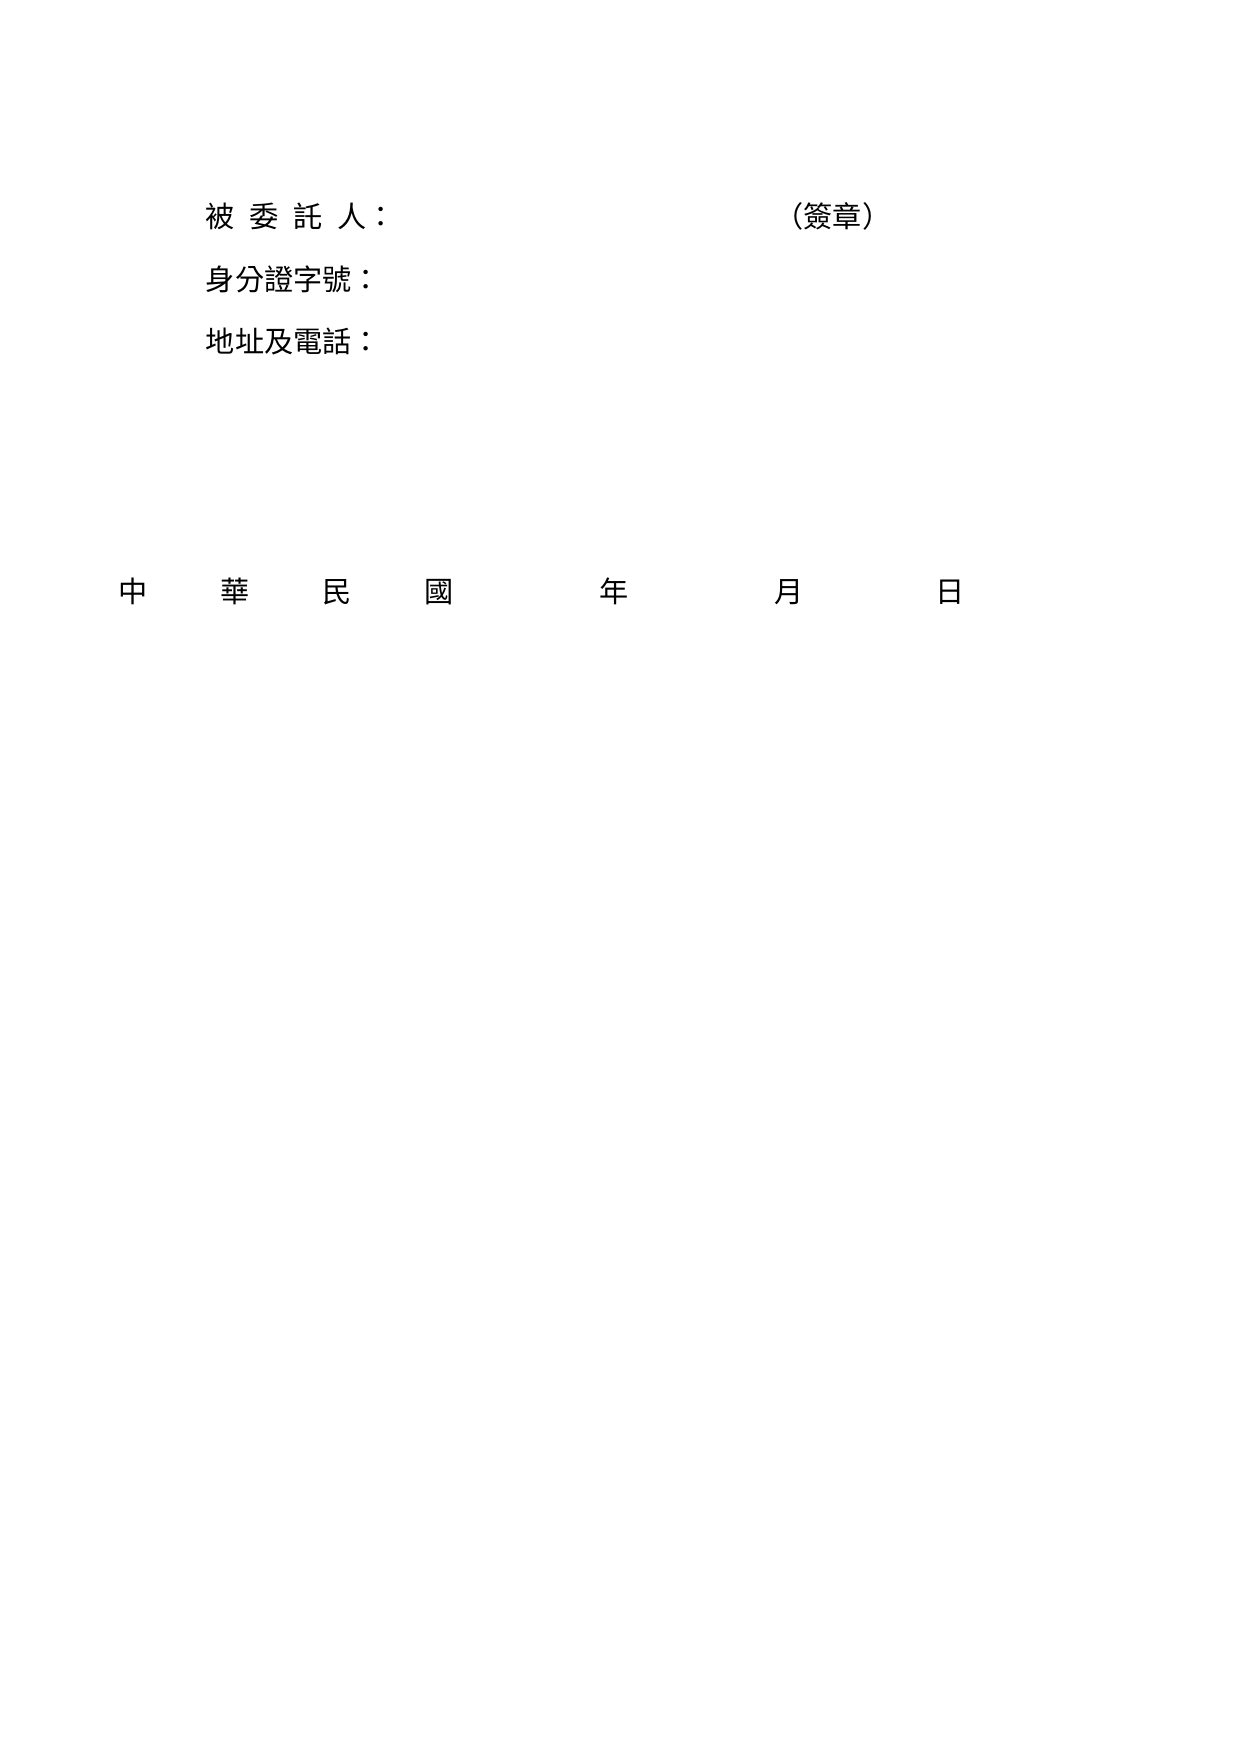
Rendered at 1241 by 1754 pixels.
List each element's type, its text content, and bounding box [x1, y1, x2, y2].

text 被 委 託 人： （簽章） [118, 173, 1122, 236]
text 地址及電話： [118, 298, 1122, 361]
text 中 華 民 國 年 月 日 [118, 548, 1122, 611]
text 身分證字號： [118, 236, 1122, 298]
